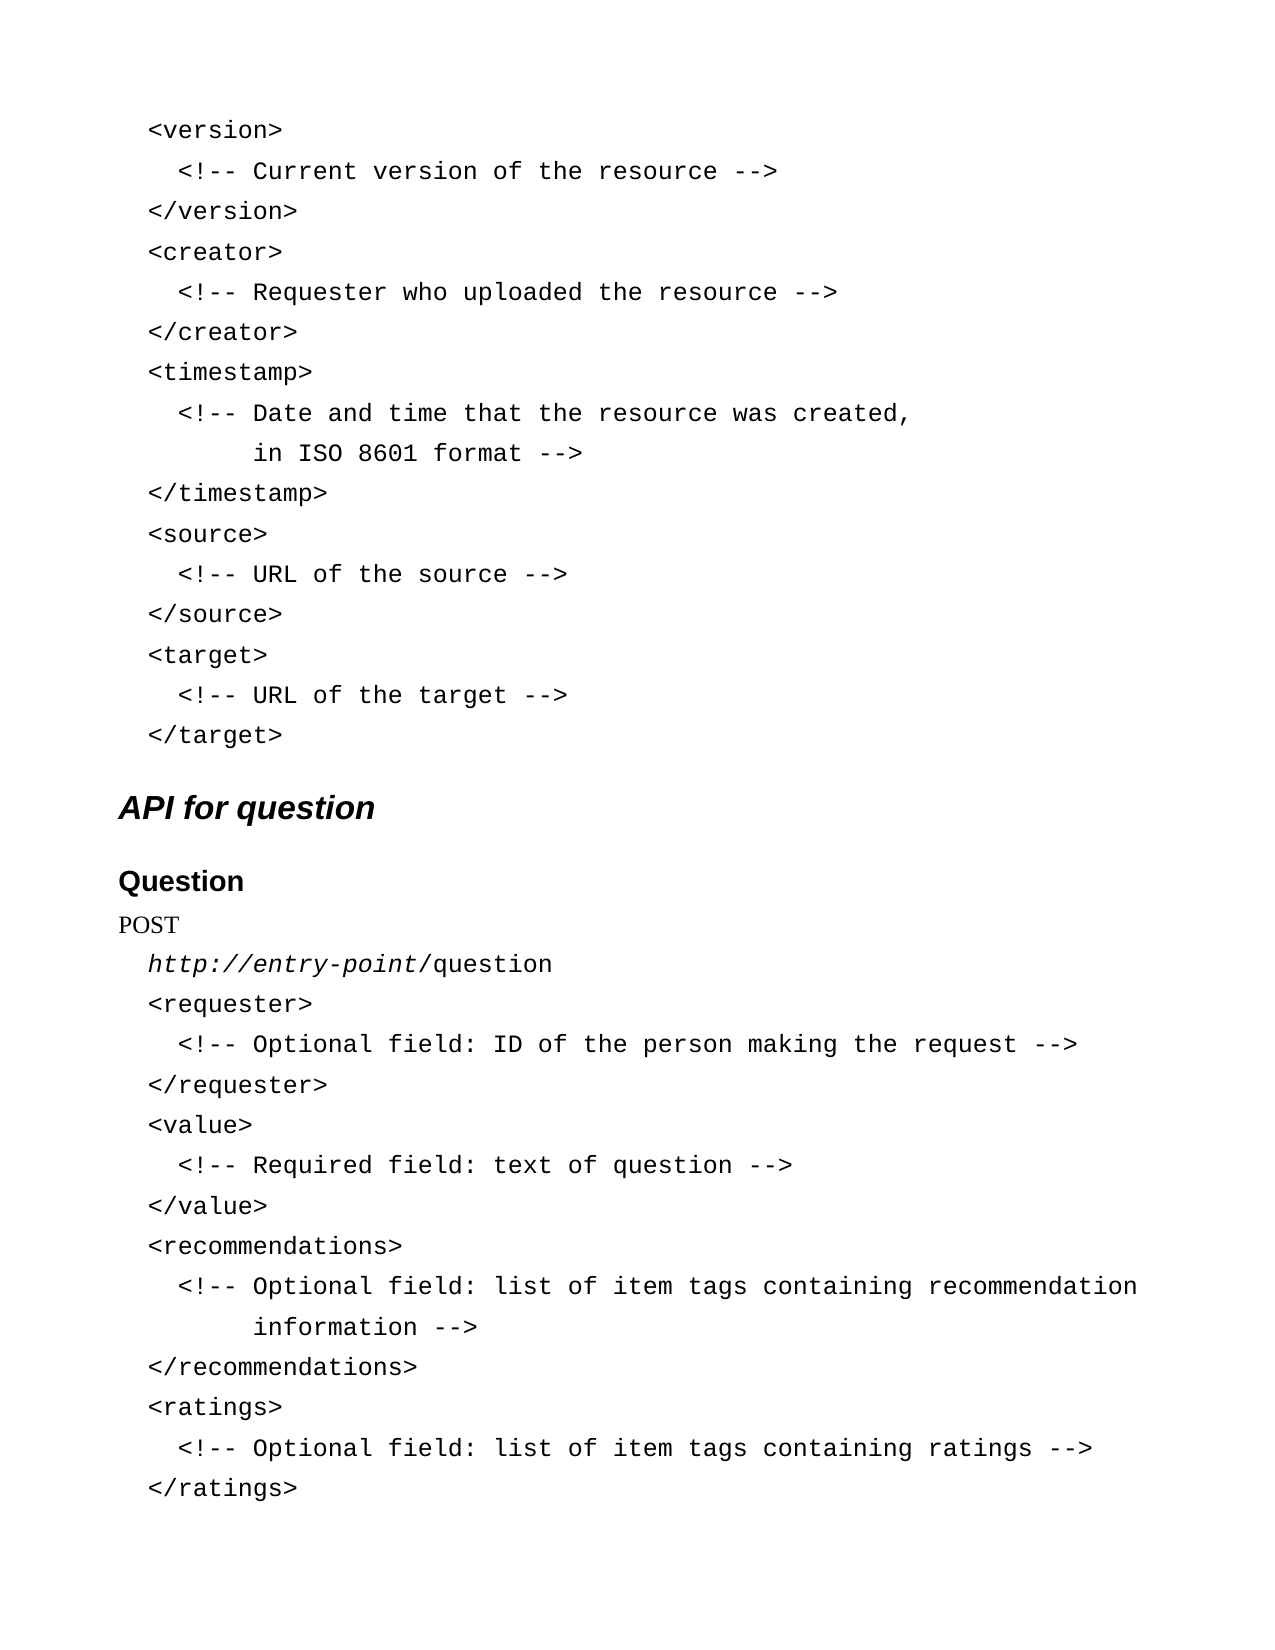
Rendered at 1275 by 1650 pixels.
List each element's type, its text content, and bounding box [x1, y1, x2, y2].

text http://entry-point/question [148, 951, 1157, 980]
text <target> [148, 642, 1157, 671]
text <!-- Required field: text of question --> [148, 1153, 1157, 1181]
text <source> [148, 521, 1157, 549]
text <!-- Current version of the resource --> [148, 158, 1157, 187]
text <ratings> [148, 1395, 1157, 1423]
text <creator> [148, 239, 1157, 267]
text <recommendations> [148, 1233, 1157, 1262]
text <requester> [148, 992, 1157, 1020]
text in ISO 8601 format --> [148, 441, 1157, 469]
text <!-- URL of the source --> [148, 562, 1157, 590]
text <version> [148, 118, 1157, 146]
text <!-- URL of the target --> [148, 682, 1157, 711]
text </value> [148, 1193, 1157, 1222]
text <timestamp> [148, 360, 1157, 388]
subtitle API for question [118, 788, 1157, 827]
text <!-- Optional field: ID of the person making the request --> [148, 1032, 1157, 1060]
text </recommendations> [148, 1354, 1157, 1383]
text <!-- Date and time that the resource was created, [148, 400, 1157, 429]
text information --> [148, 1314, 1157, 1342]
text </target> [148, 723, 1157, 751]
text </version> [148, 199, 1157, 227]
text </source> [148, 602, 1157, 630]
text POST [118, 910, 1157, 939]
text </timestamp> [148, 481, 1157, 509]
text <value> [148, 1113, 1157, 1141]
text </creator> [148, 320, 1157, 348]
text <!-- Requester who uploaded the resource --> [148, 279, 1157, 308]
subtitle Question [118, 864, 1157, 898]
text <!-- Optional field: list of item tags containing ratings --> [148, 1435, 1157, 1463]
text <!-- Optional field: list of item tags containing recommendation [148, 1274, 1157, 1302]
text </ratings> [148, 1475, 1157, 1504]
text </requester> [148, 1072, 1157, 1101]
